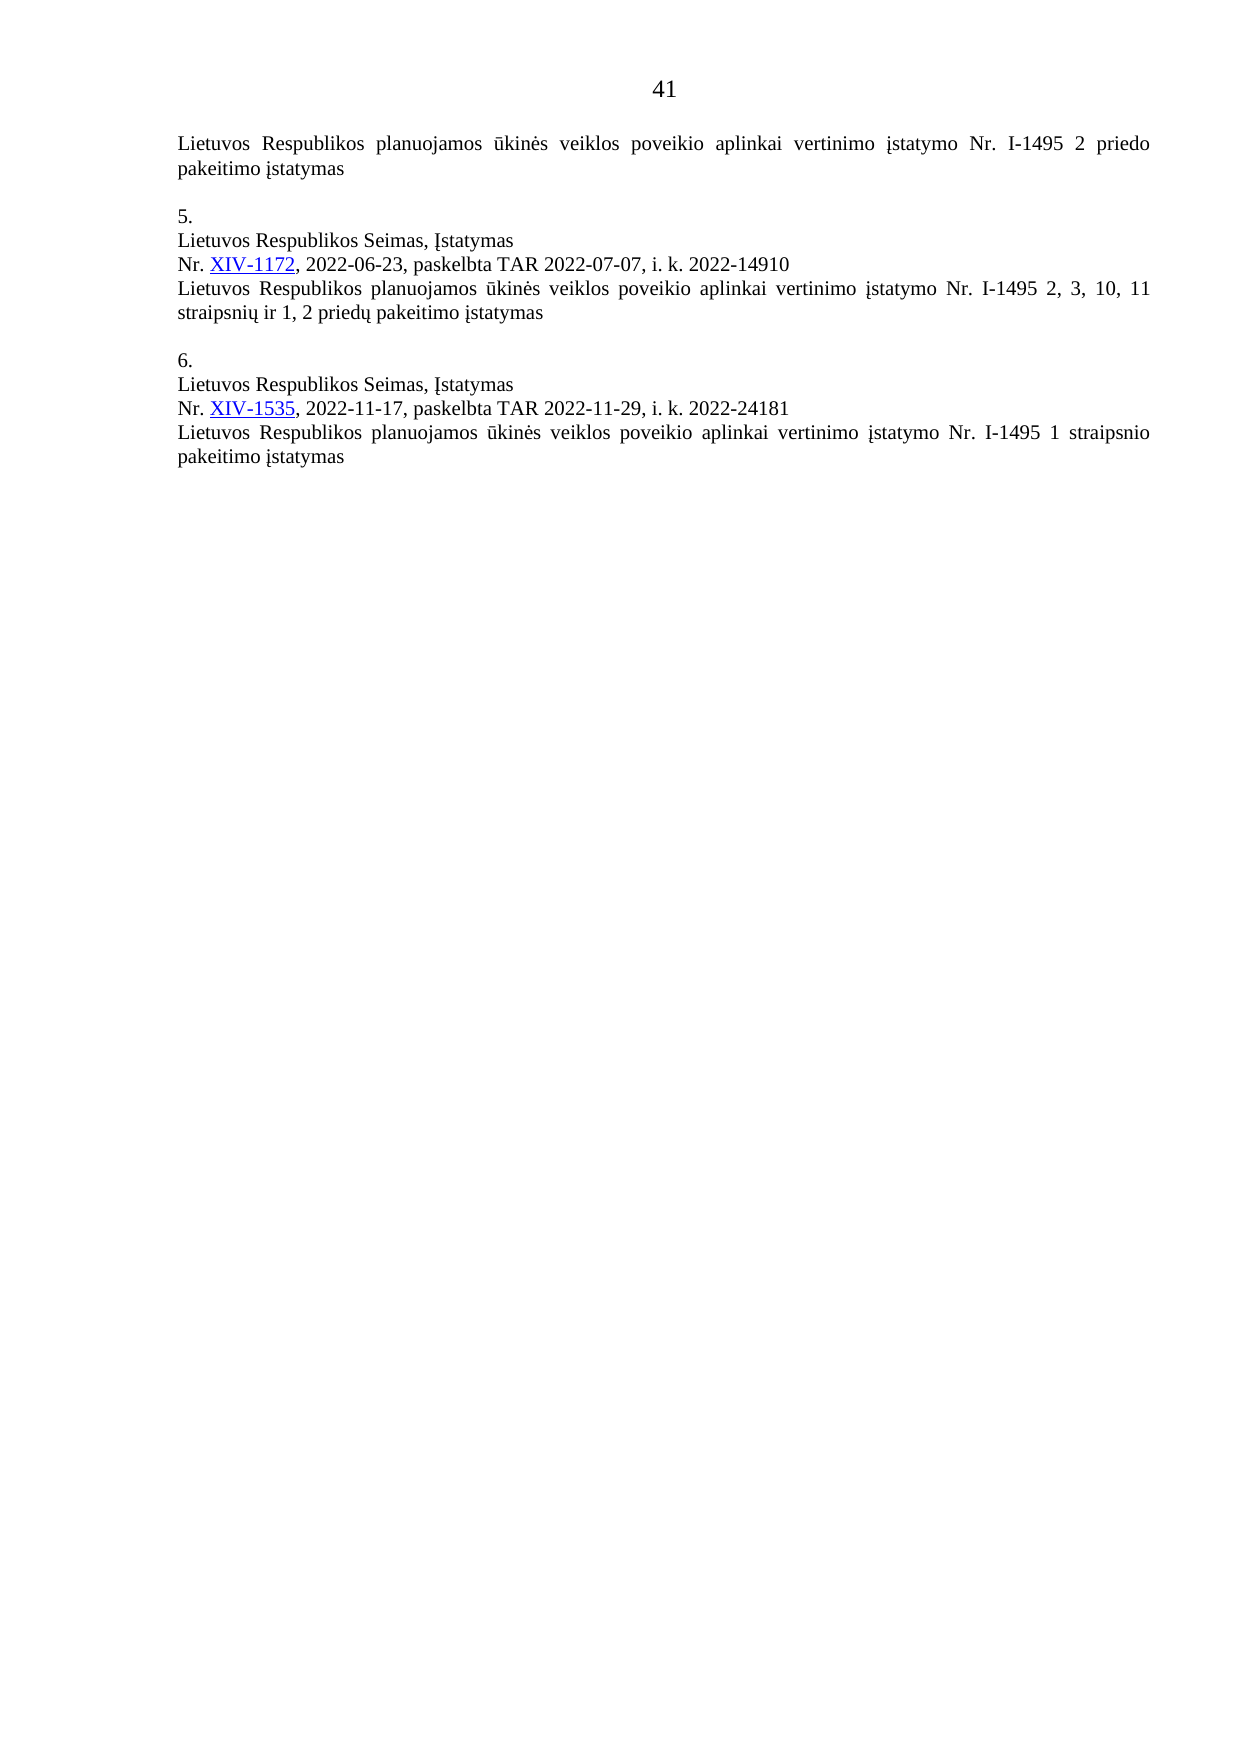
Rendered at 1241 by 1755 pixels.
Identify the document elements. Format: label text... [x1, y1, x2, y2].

text Lietuvos Respublikos Seimas, Įstatymas [177, 372, 1152, 396]
text Nr. XIV-1172, 2022-06-23, paskelbta TAR 2022-07-07, i. k. 2022-14910 [177, 252, 1152, 276]
text Lietuvos Respublikos planuojamos ūkinės veiklos poveikio aplinkai vertinimo įstatymo Nr. I-1495 2 priedo pakeitimo įstatymas [177, 131, 1152, 179]
text Nr. XIV-1535, 2022-11-17, paskelbta TAR 2022-11-29, i. k. 2022-24181 [177, 396, 1152, 420]
text 5. [177, 203, 1152, 228]
text Lietuvos Respublikos planuojamos ūkinės veiklos poveikio aplinkai vertinimo įstatymo Nr. I-1495 1 straipsnio pakeitimo įstatymas [177, 420, 1152, 468]
text 6. [177, 348, 1152, 372]
text Lietuvos Respublikos Seimas, Įstatymas [177, 228, 1152, 252]
text Lietuvos Respublikos planuojamos ūkinės veiklos poveikio aplinkai vertinimo įstatymo Nr. I-1495 2, 3, 10, 11 straipsnių ir 1, 2 priedų pakeitimo įstatymas [177, 276, 1152, 324]
